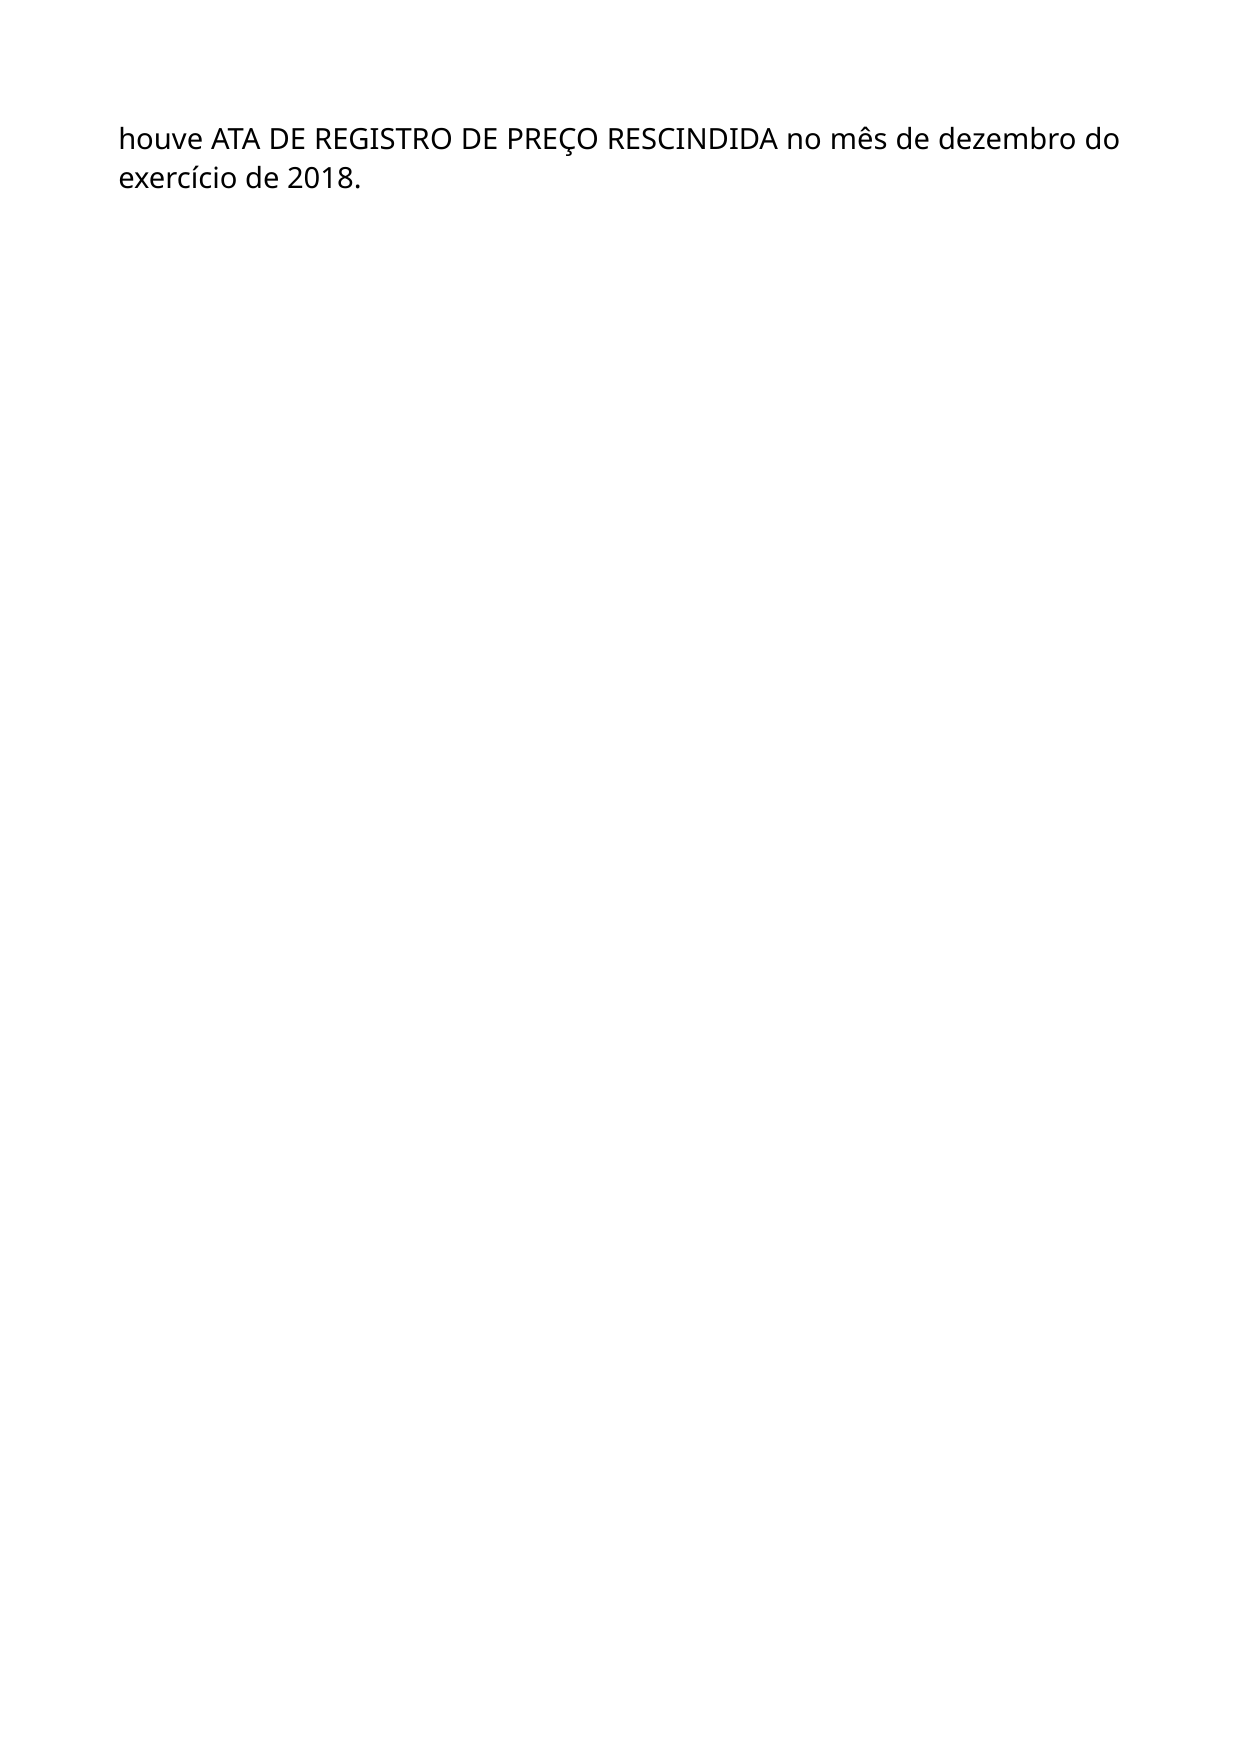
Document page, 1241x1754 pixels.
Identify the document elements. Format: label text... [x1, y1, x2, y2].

text houve ATA DE REGISTRO DE PREÇO RESCINDIDA no mês de dezembro do exercício de 2018. [118, 118, 1122, 197]
